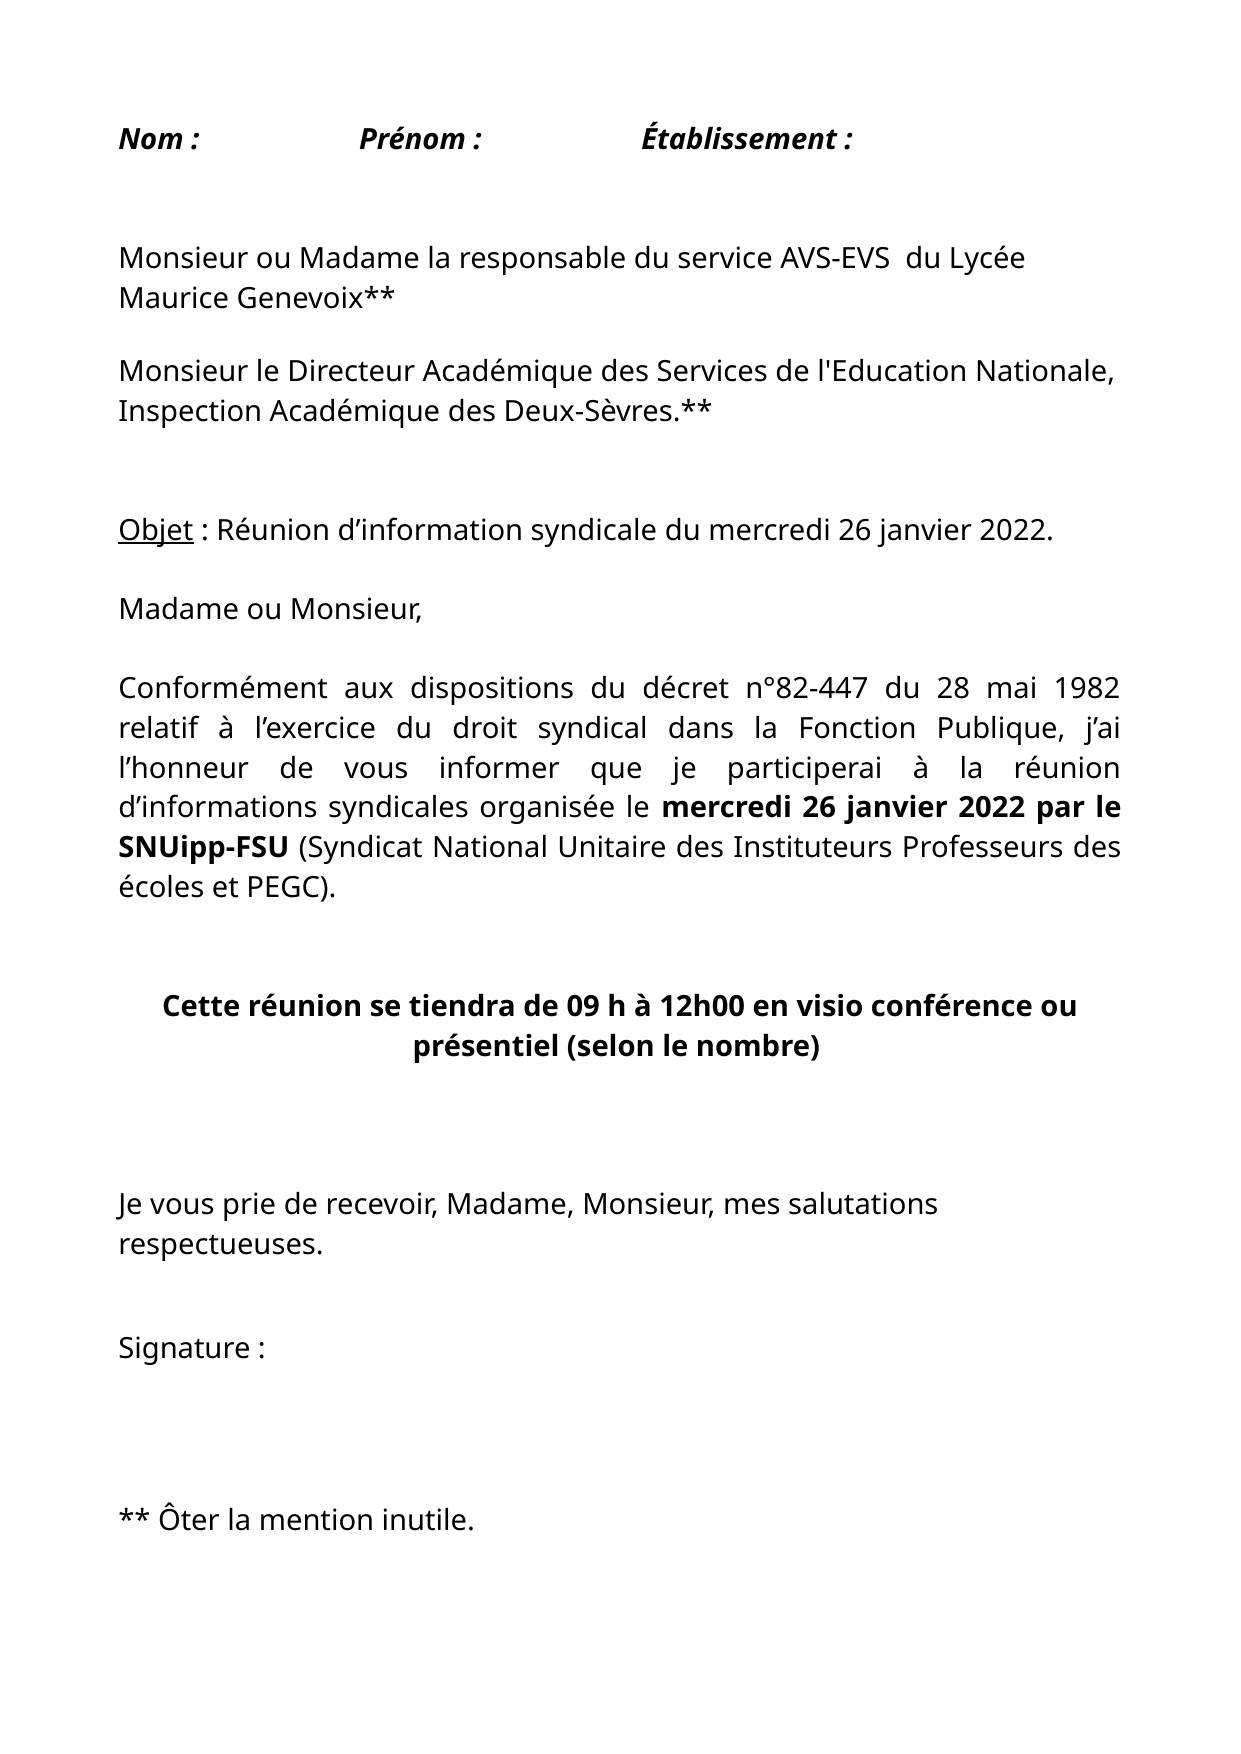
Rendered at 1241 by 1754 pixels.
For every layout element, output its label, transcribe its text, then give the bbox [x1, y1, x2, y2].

text Monsieur ou Madame la responsable du service AVS-EVS du Lycée Maurice Genevoix** [118, 237, 1122, 317]
text Madame ou Monsieur, [118, 588, 1122, 628]
text Monsieur le Directeur Académique des Services de l'Education Nationale, Inspection Académique des Deux-Sèvres.** [118, 350, 1122, 429]
text Nom : Prénom : Établissement : [118, 118, 1122, 158]
text Je vous prie de recevoir, Madame, Monsieur, mes salutations respectueuses. [118, 1183, 1122, 1263]
text Objet : Réunion d’information syndicale du mercredi 26 janvier 2022. [118, 509, 1122, 548]
text ** Ôter la mention inutile. [118, 1499, 1122, 1538]
text Cette réunion se tiendra de 09 h à 12h00 en visio conférence ou présentiel (selon le nombre) [118, 985, 1122, 1064]
text Signature : [118, 1328, 1122, 1367]
text Conformément aux dispositions du décret n°82-447 du 28 mai 1982 relatif à l’exercice du droit syndical dans la Fonction Publique, j’ai l’honneur de vous informer que je participerai à la réunion d’informations syndicales organisée le mercredi 26 janvier 2022 par le SNUipp-FSU (Syndicat National Unitaire des Instituteurs Professeurs des écoles et PEGC). [118, 668, 1122, 906]
